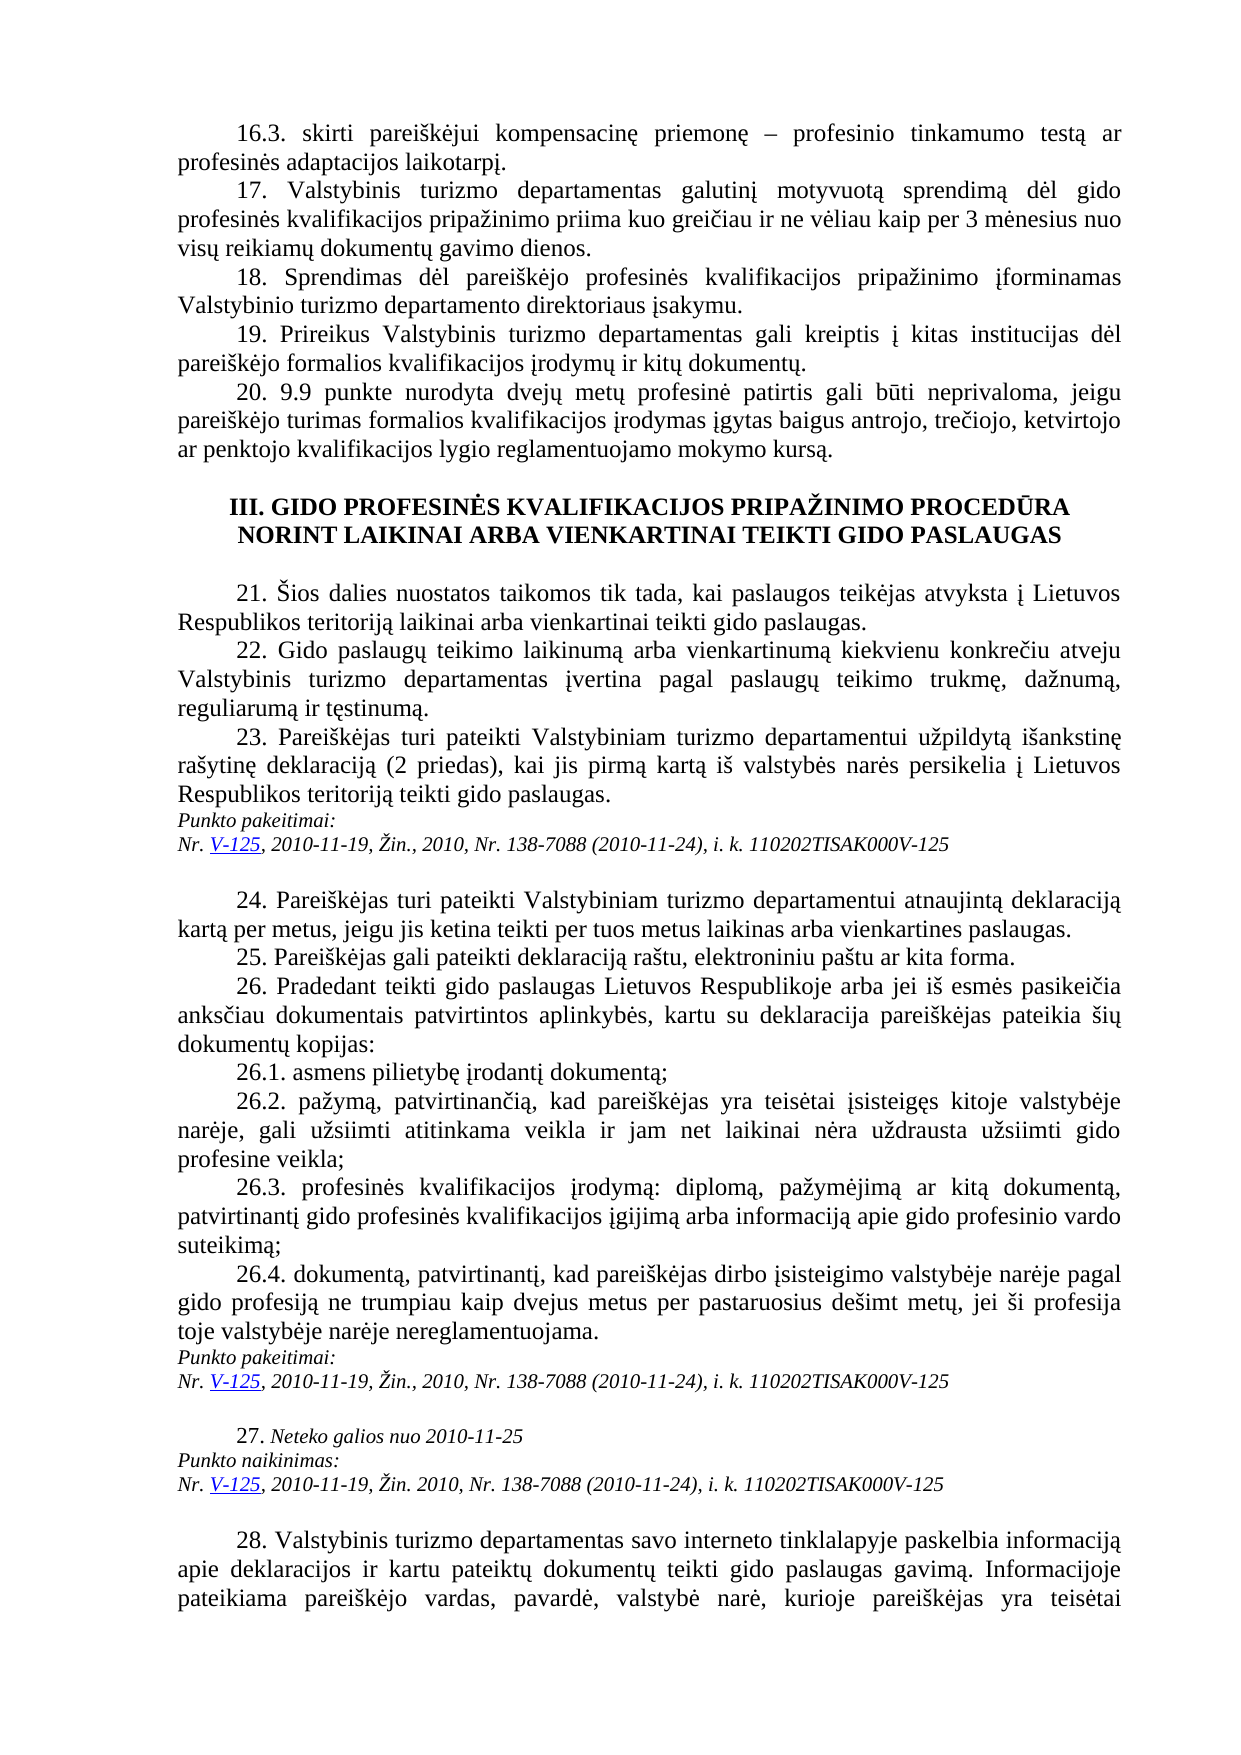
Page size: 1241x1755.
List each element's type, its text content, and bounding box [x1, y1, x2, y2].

text 24. Pareiškėjas turi pateikti Valstybiniam turizmo departamentui atnaujintą deklaraciją kartą per metus, jeigu jis ketina teikti per tuos metus laikinas arba vienkartines paslaugas. [177, 885, 1122, 942]
text Nr. V-125, 2010-11-19, Žin., 2010, Nr. 138-7088 (2010-11-24), i. k. 110202TISAK000V-125 [177, 1369, 1122, 1393]
text 23. Pareiškėjas turi pateikti Valstybiniam turizmo departamentui užpildytą išankstinę rašytinę deklaraciją (2 priedas), kai jis pirmą kartą iš valstybės narės persikelia į Lietuvos Respublikos teritoriją teikti gido paslaugas. [177, 722, 1122, 808]
text 22. Gido paslaugų teikimo laikinumą arba vienkartinumą kiekvienu konkrečiu atveju Valstybinis turizmo departamentas įvertina pagal paslaugų teikimo trukmę, dažnumą, reguliarumą ir tęstinumą. [177, 636, 1122, 722]
text 26.4. dokumentą, patvirtinantį, kad pareiškėjas dirbo įsisteigimo valstybėje narėje pagal gido profesiją ne trumpiau kaip dvejus metus per pastaruosius dešimt metų, jei ši profesija toje valstybėje narėje nereglamentuojama. [177, 1259, 1122, 1345]
text Punkto naikinimas: [177, 1448, 1122, 1472]
text 26.3. profesinės kvalifikacijos įrodymą: diplomą, pažymėjimą ar kitą dokumentą, patvirtinantį gido profesinės kvalifikacijos įgijimą arba informaciją apie gido profesinio vardo suteikimą; [177, 1172, 1122, 1259]
text III. GIDO PROFESINĖS KVALIFIKACIJOS PRIPAŽINIMO PROCEDŪRA NORINT LAIKINAI ARBA VIENKARTINAI TEIKTI GIDO PASLAUGAS [177, 492, 1122, 549]
text 26.1. asmens pilietybę įrodantį dokumentą; [177, 1057, 1122, 1086]
text Punkto pakeitimai: [177, 808, 1122, 832]
text Nr. V-125, 2010-11-19, Žin. 2010, Nr. 138-7088 (2010-11-24), i. k. 110202TISAK000V-125 [177, 1472, 1122, 1496]
text 19. Prireikus Valstybinis turizmo departamentas gali kreiptis į kitas institucijas dėl pareiškėjo formalios kvalifikacijos įrodymų ir kitų dokumentų. [177, 319, 1122, 377]
text 21. Šios dalies nuostatos taikomos tik tada, kai paslaugos teikėjas atvyksta į Lietuvos Respublikos teritoriją laikinai arba vienkartinai teikti gido paslaugas. [177, 578, 1122, 636]
text 26. Pradedant teikti gido paslaugas Lietuvos Respublikoje arba jei iš esmės pasikeičia anksčiau dokumentais patvirtintos aplinkybės, kartu su deklaracija pareiškėjas pateikia šių dokumentų kopijas: [177, 971, 1122, 1057]
text 16.3. skirti pareiškėjui kompensacinę priemonę – profesinio tinkamumo testą ar profesinės adaptacijos laikotarpį. [177, 118, 1122, 176]
text 27. Neteko galios nuo 2010-11-25 [177, 1422, 1122, 1448]
text 25. Pareiškėjas gali pateikti deklaraciją raštu, elektroniniu paštu ar kita forma. [177, 942, 1122, 971]
text 28. Valstybinis turizmo departamentas savo interneto tinklalapyje paskelbia informaciją apie deklaracijos ir kartu pateiktų dokumentų teikti gido paslaugas gavimą. Informacijoje pateikiama pareiškėjo vardas, pavardė, valstybė narė, kurioje pareiškėjas yra teisėtai [177, 1525, 1122, 1611]
text Nr. V-125, 2010-11-19, Žin., 2010, Nr. 138-7088 (2010-11-24), i. k. 110202TISAK000V-125 [177, 832, 1122, 856]
text 18. Sprendimas dėl pareiškėjo profesinės kvalifikacijos pripažinimo įforminamas Valstybinio turizmo departamento direktoriaus įsakymu. [177, 262, 1122, 319]
text Punkto pakeitimai: [177, 1345, 1122, 1369]
text 26.2. pažymą, patvirtinančią, kad pareiškėjas yra teisėtai įsisteigęs kitoje valstybėje narėje, gali užsiimti atitinkama veikla ir jam net laikinai nėra uždrausta užsiimti gido profesine veikla; [177, 1086, 1122, 1172]
text 17. Valstybinis turizmo departamentas galutinį motyvuotą sprendimą dėl gido profesinės kvalifikacijos pripažinimo priima kuo greičiau ir ne vėliau kaip per 3 mėnesius nuo visų reikiamų dokumentų gavimo dienos. [177, 176, 1122, 262]
text 20. 9.9 punkte nurodyta dvejų metų profesinė patirtis gali būti neprivaloma, jeigu pareiškėjo turimas formalios kvalifikacijos įrodymas įgytas baigus antrojo, trečiojo, ketvirtojo ar penktojo kvalifikacijos lygio reglamentuojamo mokymo kursą. [177, 377, 1122, 463]
